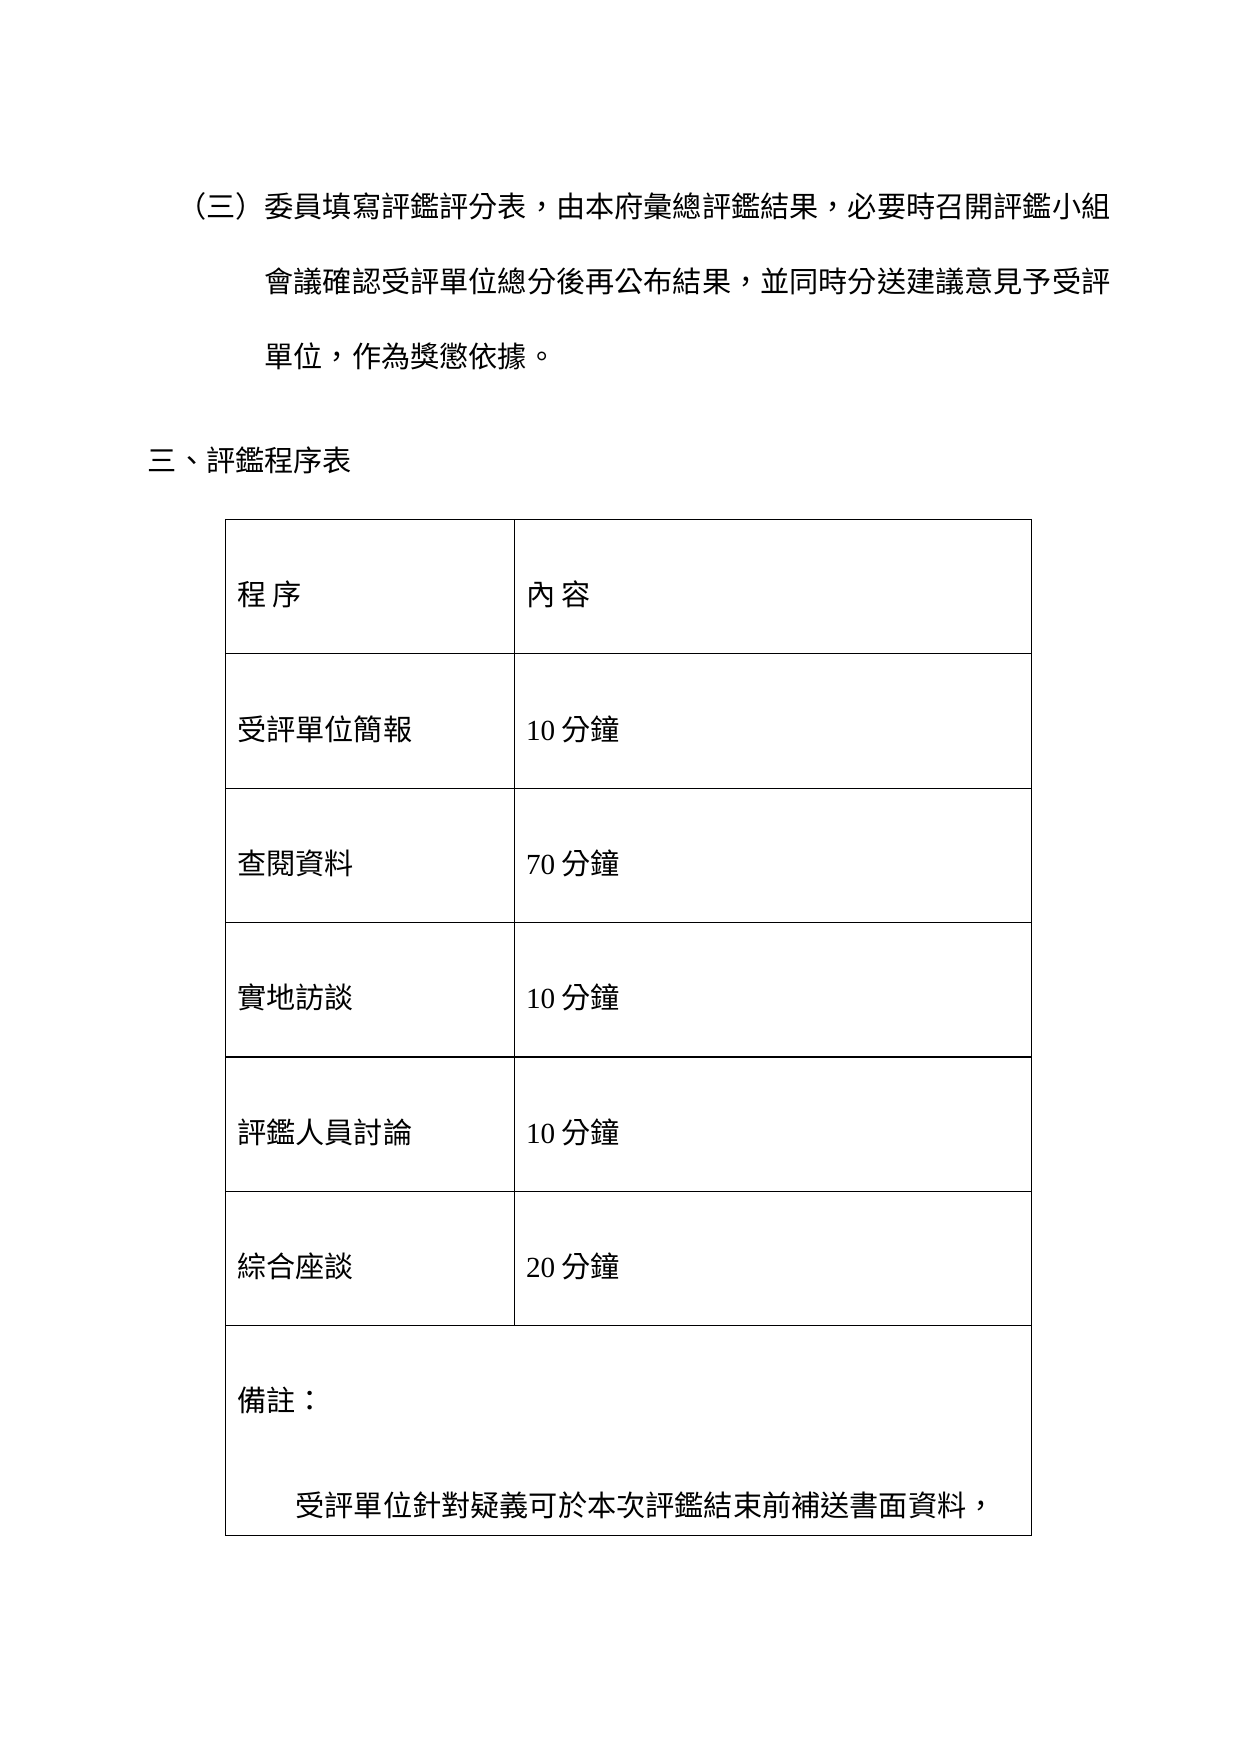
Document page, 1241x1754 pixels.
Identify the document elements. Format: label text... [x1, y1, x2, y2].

table_cell 查閱資料 [226, 789, 514, 922]
table_cell 10分鐘 [515, 923, 1031, 1056]
table_cell 20分鐘 [515, 1192, 1031, 1325]
table_cell 受評單位簡報 [226, 654, 514, 788]
text 三、評鑑程序表 [148, 415, 1122, 490]
table_header 內 容 [515, 520, 1031, 653]
table_cell 實地訪談 [226, 923, 514, 1056]
table_cell 綜合座談 [226, 1192, 514, 1325]
table_cell 評鑑人員討論 [226, 1058, 514, 1191]
table_header 程 序 [226, 520, 514, 653]
table_cell 備註： 受評單位針對疑義可於本次評鑑結束前補送書面資料， [226, 1326, 1031, 1534]
table_cell 70分鐘 [515, 789, 1031, 922]
table_cell 10分鐘 [515, 654, 1031, 788]
text （三）委員填寫評鑑評分表，由本府彙總評鑑結果，必要時召開評鑑小組會議確認受評單位總分後再公布結果，並同時分送建議意見予受評單位，作為獎懲依據。 [148, 161, 1122, 386]
table_cell 10分鐘 [515, 1058, 1031, 1191]
